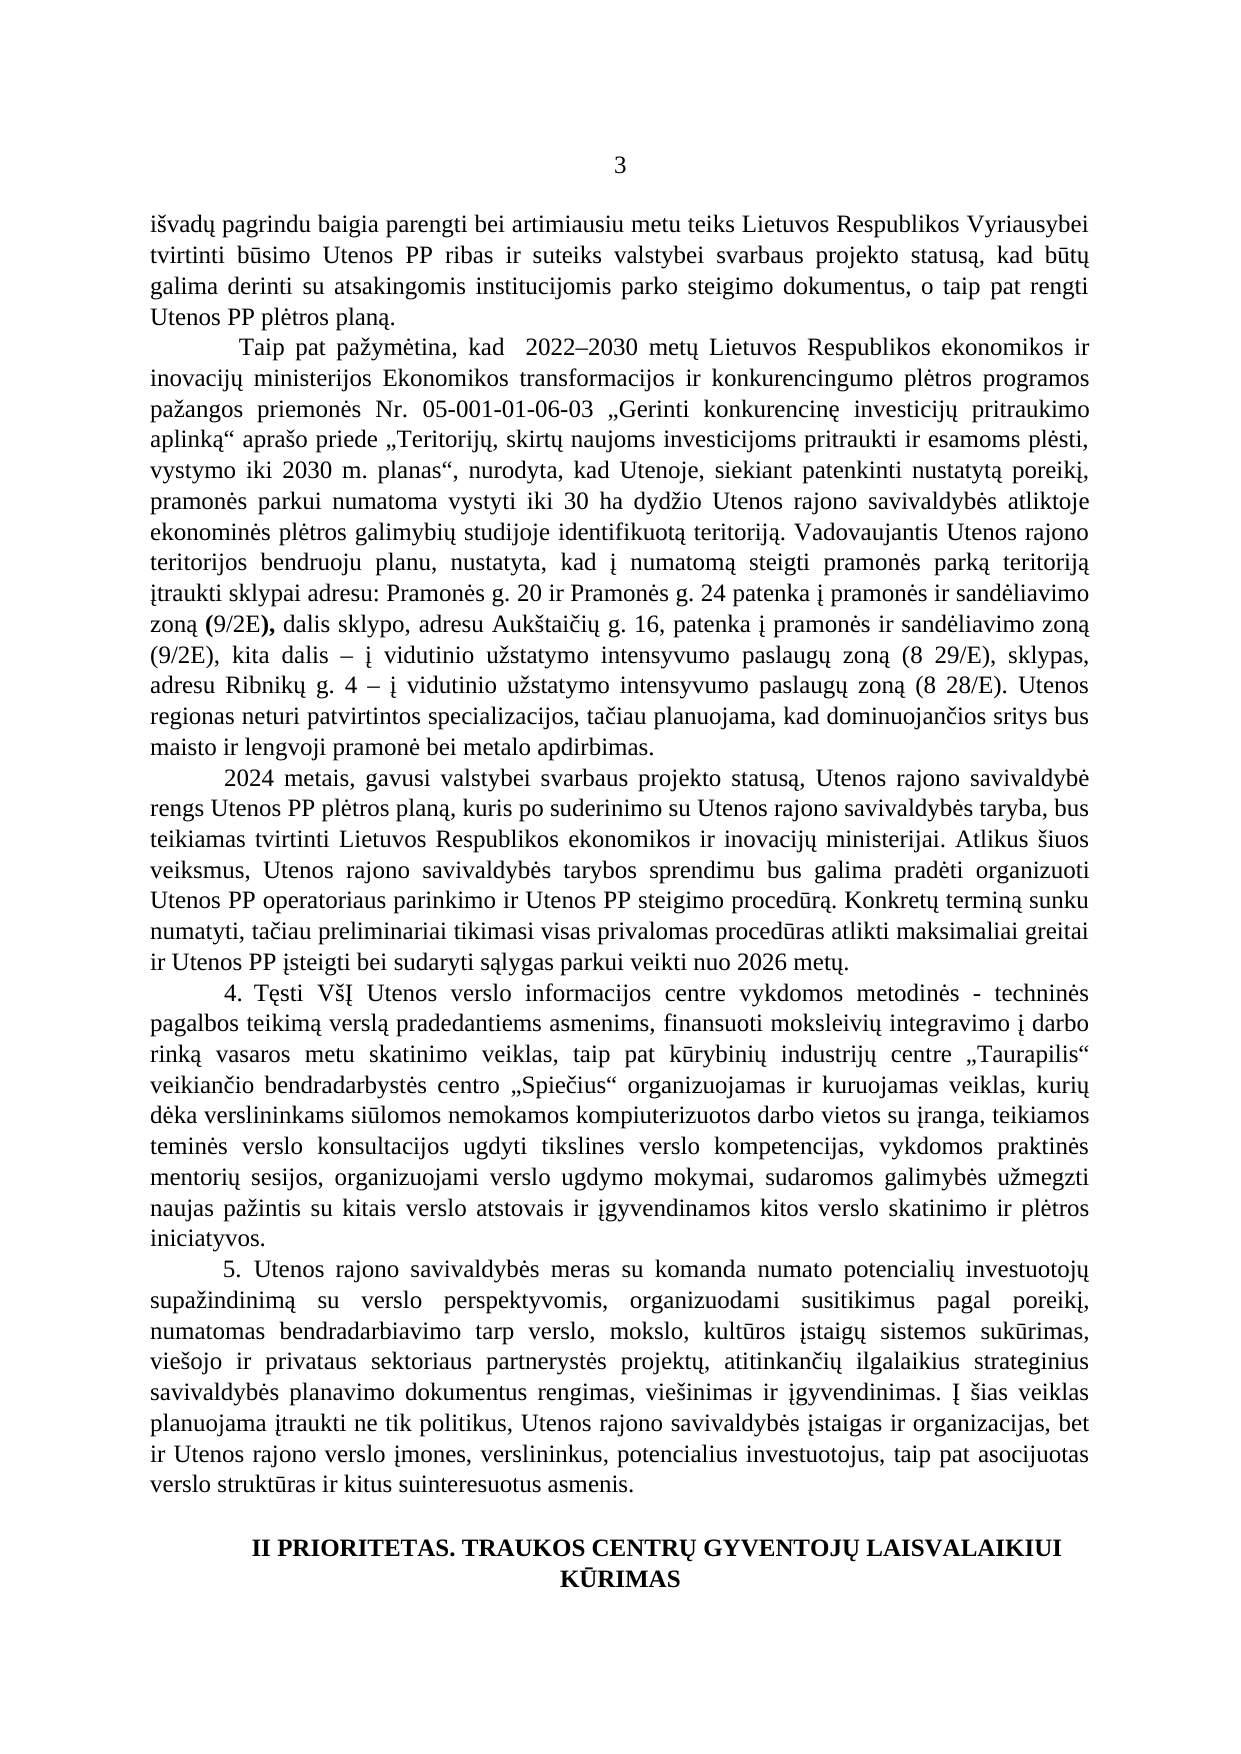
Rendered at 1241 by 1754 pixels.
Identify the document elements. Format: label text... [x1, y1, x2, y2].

text Taip pat pažymėtina, kad 2022–2030 metų Lietuvos Respublikos ekonomikos ir inovacijų ministerijos Ekonomikos transformacijos ir konkurencingumo plėtros programos pažangos priemonės Nr. 05-001-01-06-03 „Gerinti konkurencinę investicijų pritraukimo aplinką“ aprašo priede „Teritorijų, skirtų naujoms investicijoms pritraukti ir esamoms plėsti, vystymo iki 2030 m. planas“, nurodyta, kad Utenoje, siekiant patenkinti nustatytą poreikį, pramonės parkui numatoma vystyti iki 30 ha dydžio Utenos rajono savivaldybės atliktoje ekonominės plėtros galimybių studijoje identifikuotą teritoriją. Vadovaujantis Utenos rajono teritorijos bendruoju planu, nustatyta, kad į numatomą steigti pramonės parką teritoriją įtraukti sklypai adresu: Pramonės g. 20 ir Pramonės g. 24 patenka į pramonės ir sandėliavimo zoną (9/2E), dalis sklypo, adresu Aukštaičių g. 16, patenka į pramonės ir sandėliavimo zoną (9/2E), kita dalis – į vidutinio užstatymo intensyvumo paslaugų zoną (8 29/E), sklypas, adresu Ribnikų g. 4 – į vidutinio užstatymo intensyvumo paslaugų zoną (8 28/E). Utenos regionas neturi patvirtintos specializacijos, tačiau planuojama, kad dominuojančios sritys bus maisto ir lengvoji pramonė bei metalo apdirbimas. [150, 332, 1090, 761]
text 4. Tęsti VšĮ Utenos verslo informacijos centre vykdomos metodinės - techninės pagalbos teikimą verslą pradedantiems asmenims, finansuoti moksleivių integravimo į darbo rinką vasaros metu skatinimo veiklas, taip pat kūrybinių industrijų centre „Taurapilis“ veikiančio bendradarbystės centro „Spiečius“ organizuojamas ir kuruojamas veiklas, kurių dėka verslininkams siūlomos nemokamos kompiuterizuotos darbo vietos su įranga, teikiamos teminės verslo konsultacijos ugdyti tikslines verslo kompetencijas, vykdomos praktinės mentorių sesijos, organizuojami verslo ugdymo mokymai, sudaromos galimybės užmegzti naujas pažintis su kitais verslo atstovais ir įgyvendinamos kitos verslo skatinimo ir plėtros iniciatyvos. [150, 978, 1090, 1252]
text 2024 metais, gavusi valstybei svarbaus projekto statusą, Utenos rajono savivaldybė rengs Utenos PP plėtros planą, kuris po suderinimo su Utenos rajono savivaldybės taryba, bus teikiamas tvirtinti Lietuvos Respublikos ekonomikos ir inovacijų ministerijai. Atlikus šiuos veiksmus, Utenos rajono savivaldybės tarybos sprendimu bus galima pradėti organizuoti Utenos PP operatoriaus parinkimo ir Utenos PP steigimo procedūrą. Konkretų terminą sunku numatyti, tačiau preliminariai tikimasi visas privalomas procedūras atlikti maksimaliai greitai ir Utenos PP įsteigti bei sudaryti sąlygas parkui veikti nuo 2026 metų. [150, 763, 1090, 976]
text II PRIORITETAS. TRAUKOS CENTRŲ GYVENTOJŲ LAISVALAIKIUI KŪRIMAS [150, 1533, 1090, 1593]
text 5. Utenos rajono savivaldybės meras su komanda numato potencialių investuotojų supažindinimą su verslo perspektyvomis, organizuodami susitikimus pagal poreikį, numatomas bendradarbiavimo tarp verslo, mokslo, kultūros įstaigų sistemos sukūrimas, viešojo ir privataus sektoriaus partnerystės projektų, atitinkančių ilgalaikius strateginius savivaldybės planavimo dokumentus rengimas, viešinimas ir įgyvendinimas. Į šias veiklas planuojama įtraukti ne tik politikus, Utenos rajono savivaldybės įstaigas ir organizacijas, bet ir Utenos rajono verslo įmones, verslininkus, potencialius investuotojus, taip pat asocijuotas verslo struktūras ir kitus suinteresuotus asmenis. [150, 1254, 1090, 1498]
text išvadų pagrindu baigia parengti bei artimiausiu metu teiks Lietuvos Respublikos Vyriausybei tvirtinti būsimo Utenos PP ribas ir suteiks valstybei svarbaus projekto statusą, kad būtų galima derinti su atsakingomis institucijomis parko steigimo dokumentus, o taip pat rengti Utenos PP plėtros planą. [150, 209, 1090, 330]
